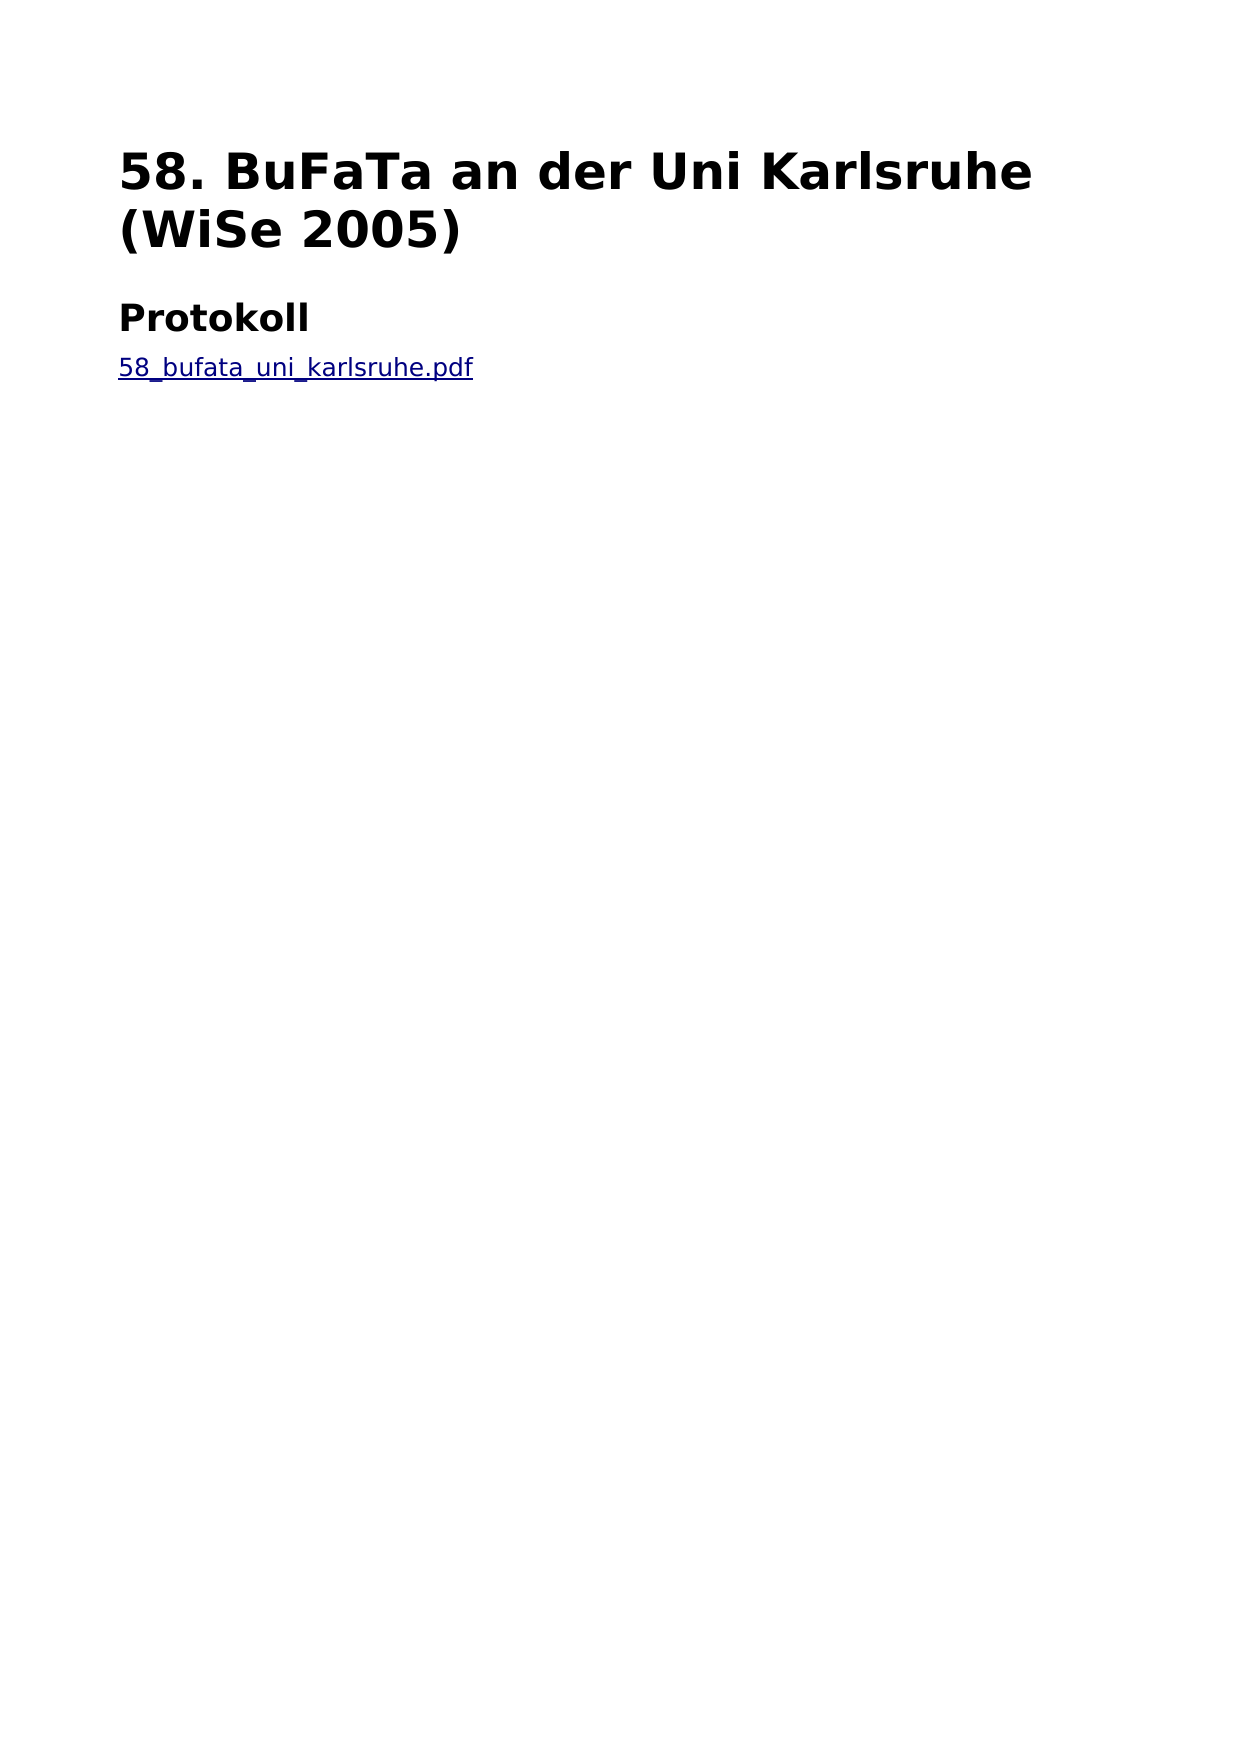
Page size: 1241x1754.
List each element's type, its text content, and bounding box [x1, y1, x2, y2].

text 58_bufata_uni_karlsruhe.pdf [118, 353, 1122, 382]
subtitle Protokoll [118, 297, 1122, 341]
subtitle 58. BuFaTa an der Uni Karlsruhe (WiSe 2005) [118, 143, 1122, 259]
